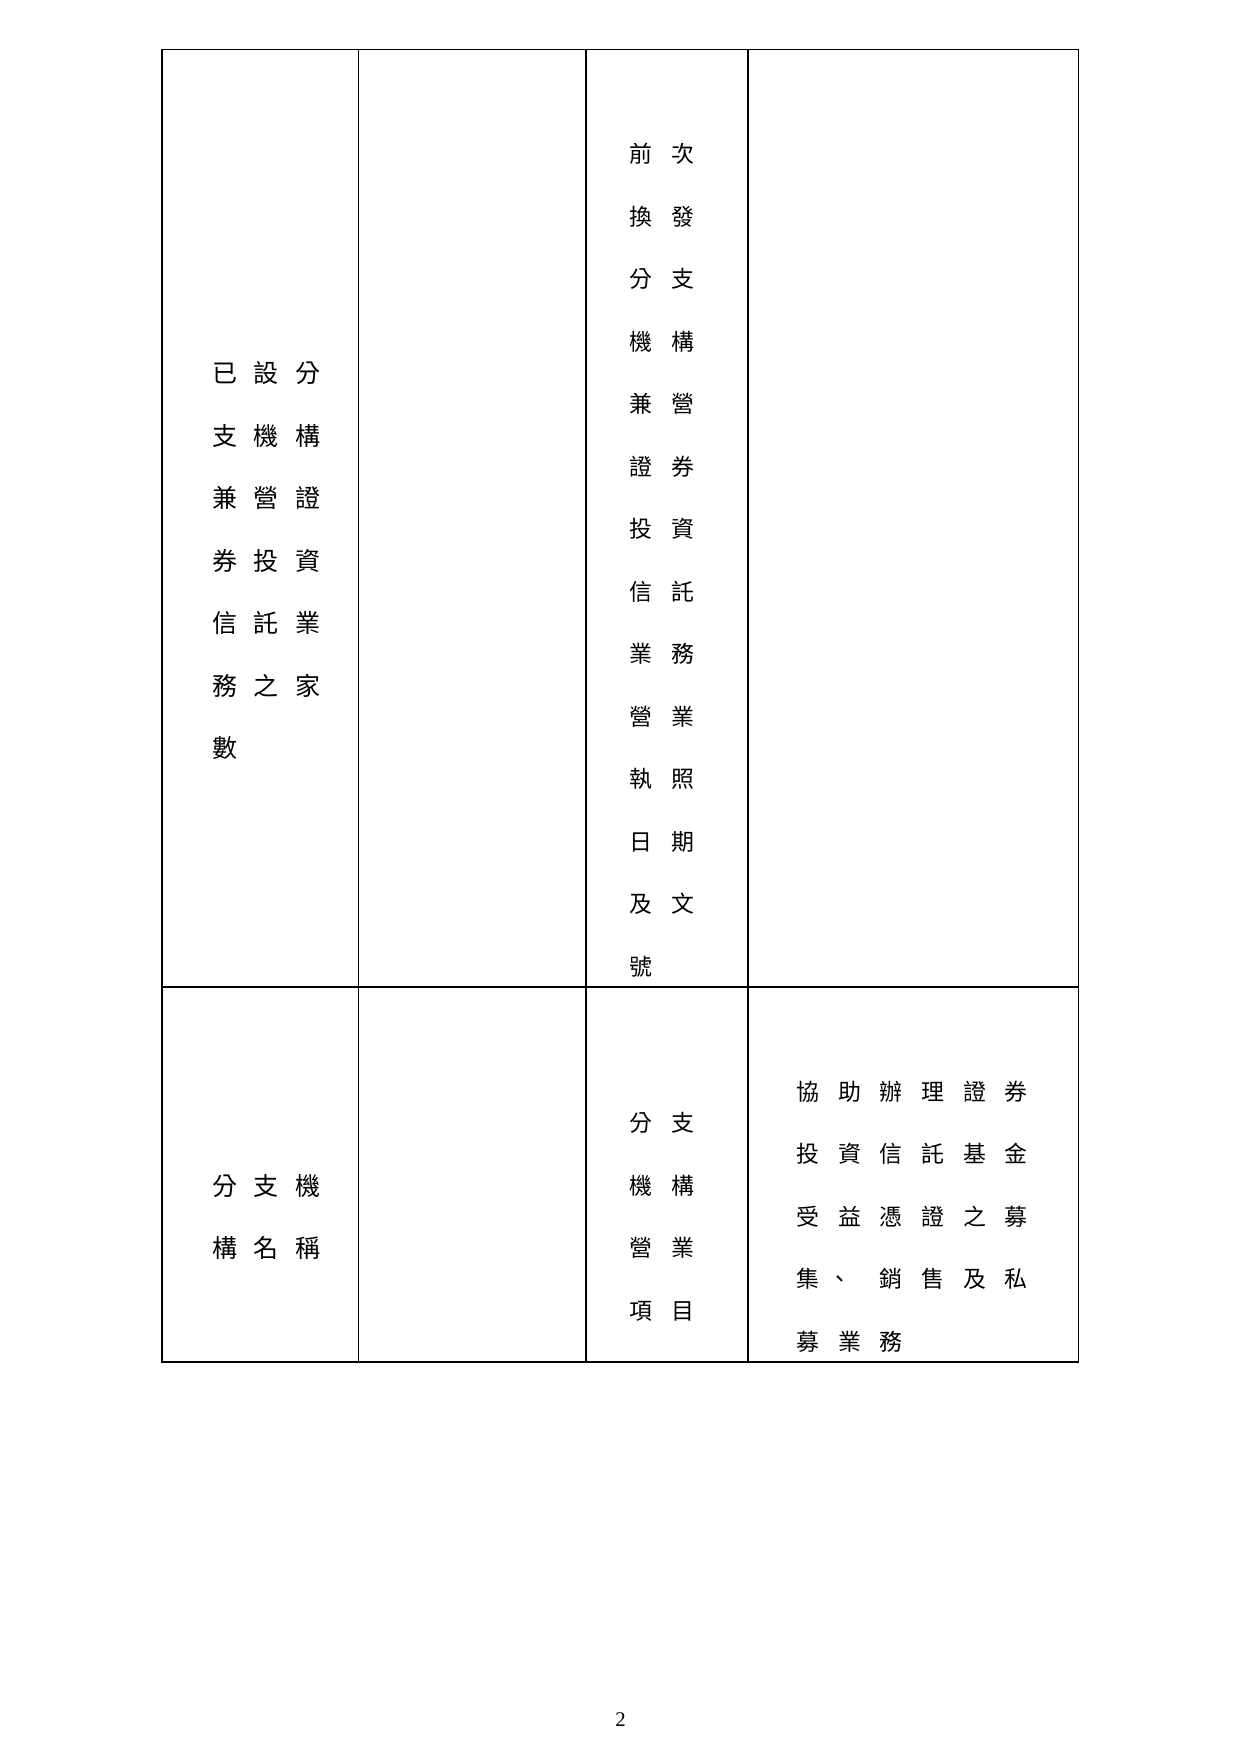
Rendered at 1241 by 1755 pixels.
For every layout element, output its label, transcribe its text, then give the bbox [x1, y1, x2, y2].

table_cell 已設分支機構兼營證券投資信託業務之家數 [163, 50, 358, 986]
table_cell 協助辦理證券投資信託基金受益憑證之募集、銷售及私募業務 [749, 988, 1078, 1361]
table_cell 分支機構營業項目 [587, 988, 747, 1361]
table_cell 分支機構名稱 [163, 988, 358, 1361]
table_cell [359, 50, 585, 986]
table_cell 前次換發分支機構兼營證券投資信託業務營業執照日期及文號 [587, 50, 747, 986]
table_cell [749, 50, 1078, 986]
table_cell [359, 988, 585, 1361]
